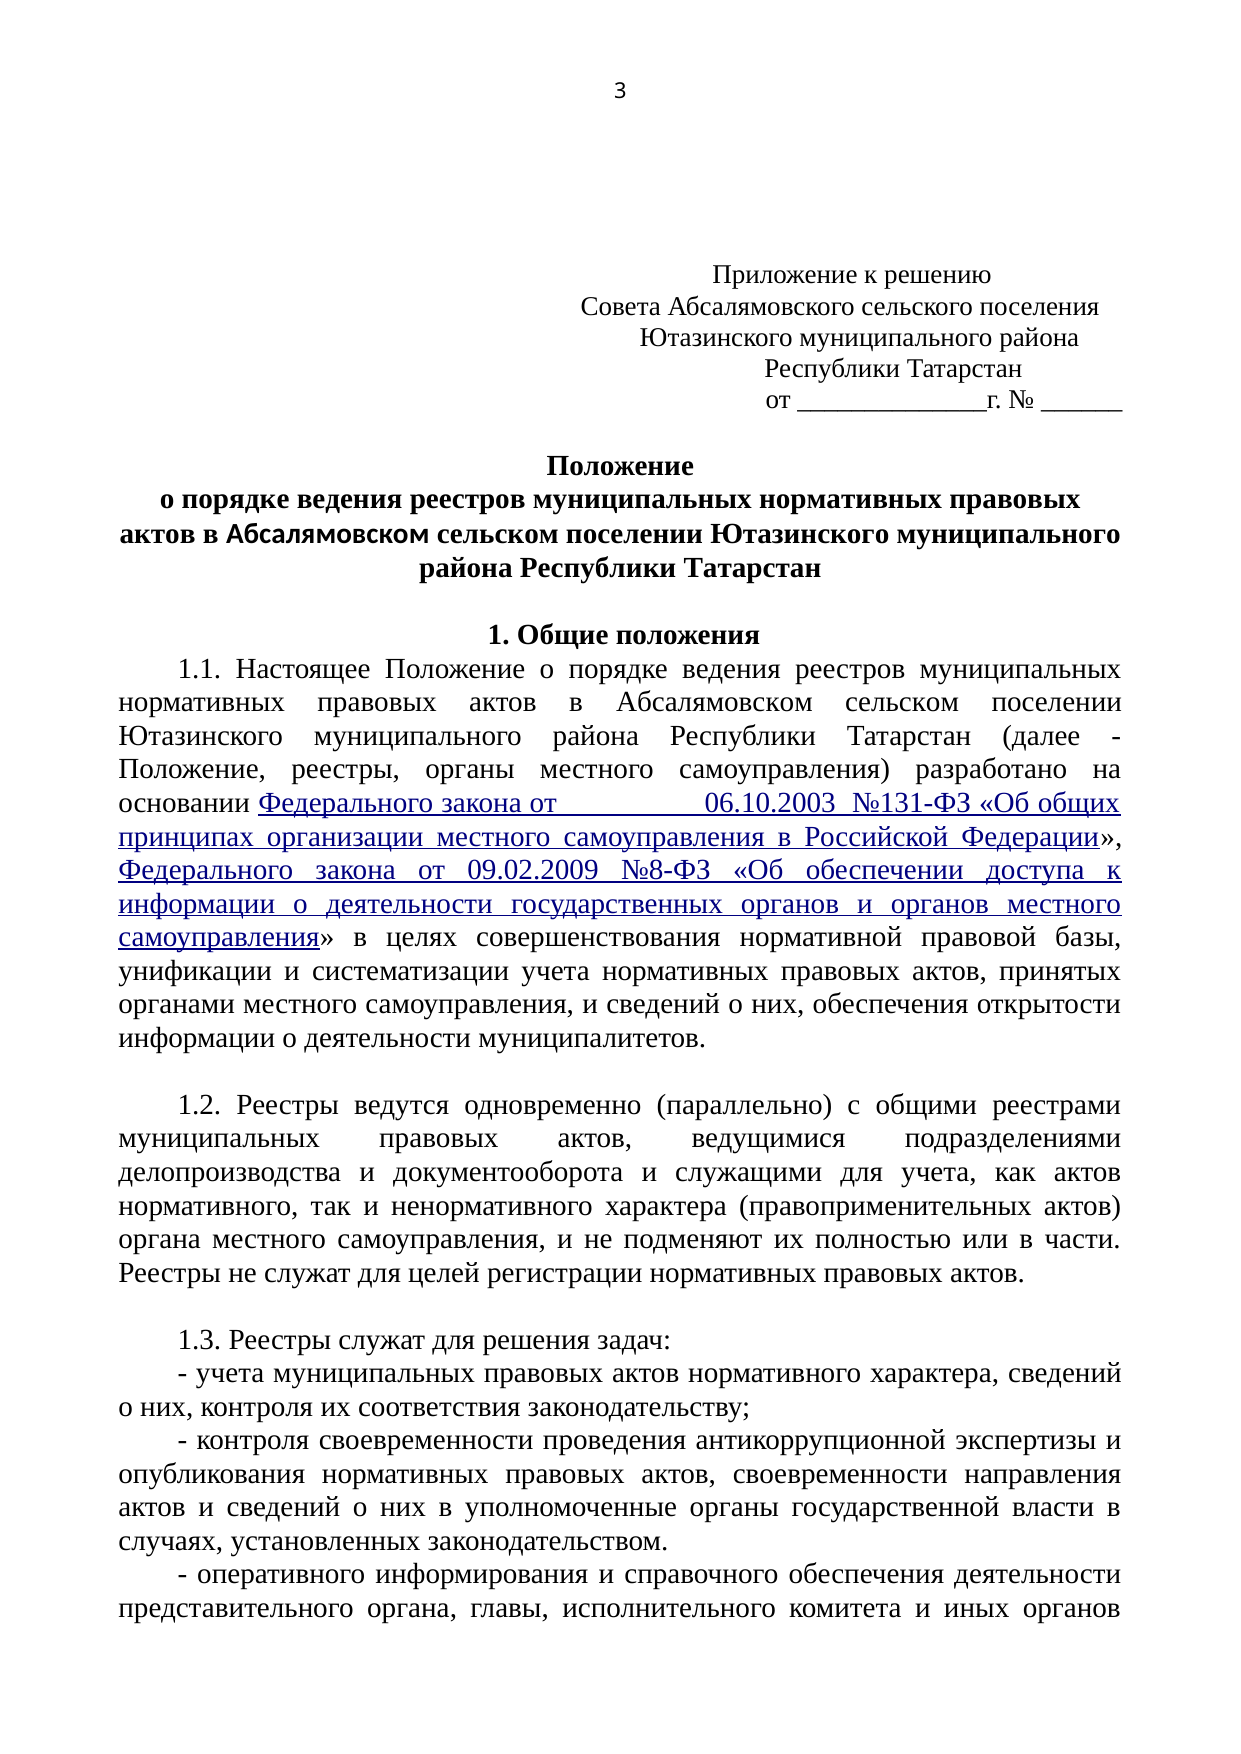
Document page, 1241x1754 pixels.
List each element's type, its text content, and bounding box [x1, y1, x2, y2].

text Совета Абсалямовского сельского поселения [118, 289, 1122, 321]
text Республики Татарстан [118, 352, 1122, 383]
text - оперативного информирования и справочного обеспечения деятельности представительного органа, главы, исполнительного комитета и иных органов [118, 1557, 1122, 1624]
text Ютазинского муниципального района [118, 321, 1122, 352]
text 1.3. Реестры служат для решения задач: [118, 1322, 1122, 1355]
text Положение [118, 448, 1122, 481]
text 1.1. Настоящее Положение о порядке ведения реестров муниципальных нормативных правовых актов в Абсалямовском сельском поселении Ютазинского муниципального района Республики Татарстан (далее - Положение, реестры, органы местного самоуправления) разработано на основании Федерального закона от 06.10.2003 №131-ФЗ «Об общих принципах организации местного самоуправления в Российской Федерации», Федерального закона от 09.02.2009 №8-ФЗ «Об обеспечении доступа к [118, 651, 1122, 881]
text 1.2. Реестры ведутся одновременно (параллельно) с общими реестрами муниципальных правовых актов, ведущимися подразделениями делопроизводства и документооборота и служащими для учета, как актов нормативного, так и ненормативного характера (правоприменительных актов) органа местного самоуправления, и не подменяют их полностью или в части. Реестры не служат для целей регистрации нормативных правовых актов. [118, 1087, 1122, 1288]
text Приложение к решению [118, 258, 1122, 289]
text о порядке ведения реестров муниципальных нормативных правовых актов в Абсалямовском сельском поселении Ютазинского муниципального района Республики Татарстан [118, 481, 1122, 584]
text самоуправления» в целях совершенствования нормативной правовой базы, унификации и систематизации учета нормативных правовых актов, принятых органами местного самоуправления, и сведений о них, обеспечения открытости информации о деятельности муниципалитетов. [118, 916, 1122, 1053]
text - учета муниципальных правовых актов нормативного характера, сведений о них, контроля их соответствия законодательству; [118, 1355, 1122, 1422]
text информации о деятельности государственных органов и органов местного [118, 883, 1122, 915]
text от ______________г. № ______ [118, 383, 1122, 414]
text 1. Общие положения [118, 617, 1122, 651]
text - контроля своевременности проведения антикоррупционной экспертизы и опубликования нормативных правовых актов, своевременности направления актов и сведений о них в уполномоченные органы государственной власти в случаях, установленных законодательством. [118, 1422, 1122, 1557]
